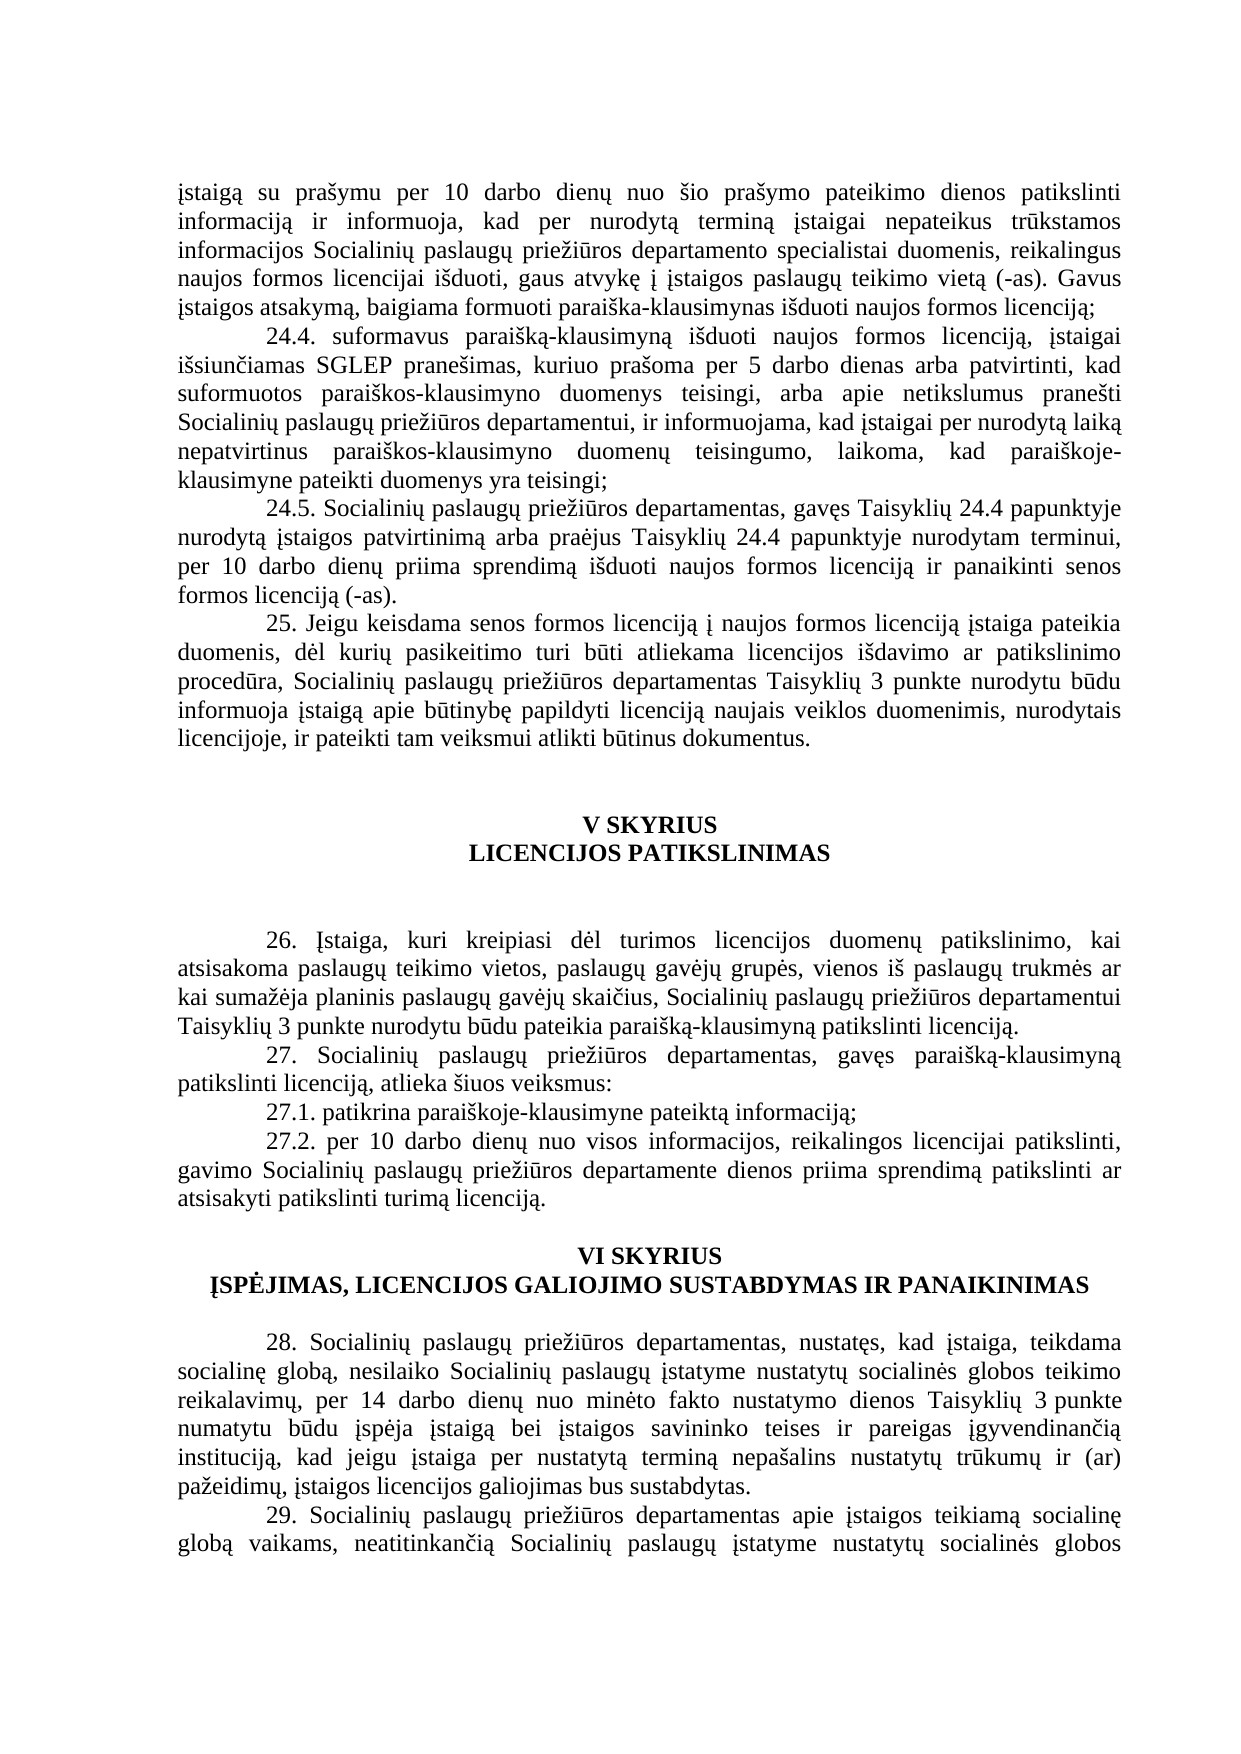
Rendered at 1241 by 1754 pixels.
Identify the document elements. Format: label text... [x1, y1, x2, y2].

text 27.1. patikrina paraiškoje-klausimyne pateiktą informaciją; [177, 1097, 1122, 1126]
text LICENCIJOS PATIKSLINIMAS [177, 838, 1122, 867]
text 28. Socialinių paslaugų priežiūros departamentas, nustatęs, kad įstaiga, teikdama socialinę globą, nesilaiko Socialinių paslaugų įstatyme nustatytų socialinės globos teikimo reikalavimų, per 14 darbo dienų nuo minėto fakto nustatymo dienos Taisyklių 3 punkte numatytu būdu įspėja įstaigą bei įstaigos savininko teises ir pareigas įgyvendinančią instituciją, kad jeigu įstaiga per nustatytą terminą nepašalins nustatytų trūkumų ir (ar) pažeidimų, įstaigos licencijos galiojimas bus sustabdytas. [177, 1327, 1122, 1500]
text 27.2. per 10 darbo dienų nuo visos informacijos, reikalingos licencijai patikslinti, gavimo Socialinių paslaugų priežiūros departamente dienos priima sprendimą patikslinti ar atsisakyti patikslinti turimą licenciją. [177, 1126, 1122, 1212]
text 26. Įstaiga, kuri kreipiasi dėl turimos licencijos duomenų patikslinimo, kai atsisakoma paslaugų teikimo vietos, paslaugų gavėjų grupės, vienos iš paslaugų trukmės ar kai sumažėja planinis paslaugų gavėjų skaičius, Socialinių paslaugų priežiūros departamentui Taisyklių 3 punkte nurodytu būdu pateikia paraišką-klausimyną patikslinti licenciją. [177, 925, 1122, 1040]
text V SKYRIUS [177, 810, 1122, 838]
text 24.4. suformavus paraišką-klausimyną išduoti naujos formos licenciją, įstaigai išsiunčiamas SGLEP pranešimas, kuriuo prašoma per 5 darbo dienas arba patvirtinti, kad suformuotos paraiškos-klausimyno duomenys teisingi, arba apie netikslumus pranešti Socialinių paslaugų priežiūros departamentui, ir informuojama, kad įstaigai per nurodytą laiką nepatvirtinus paraiškos-klausimyno duomenų teisingumo, laikoma, kad paraiškoje-klausimyne pateikti duomenys yra teisingi; [177, 321, 1122, 493]
text 29. Socialinių paslaugų priežiūros departamentas apie įstaigos teikiamą socialinę globą vaikams, neatitinkančią Socialinių paslaugų įstatyme nustatytų socialinės globos [177, 1500, 1122, 1557]
text 27. Socialinių paslaugų priežiūros departamentas, gavęs paraišką-klausimyną patikslinti licenciją, atlieka šiuos veiksmus: [177, 1040, 1122, 1097]
text VI SKYRIUS [177, 1241, 1122, 1270]
text įstaigą su prašymu per 10 darbo dienų nuo šio prašymo pateikimo dienos patikslinti informaciją ir informuoja, kad per nurodytą terminą įstaigai nepateikus trūkstamos informacijos Socialinių paslaugų priežiūros departamento specialistai duomenis, reikalingus naujos formos licencijai išduoti, gaus atvykę į įstaigos paslaugų teikimo vietą (-as). Gavus įstaigos atsakymą, baigiama formuoti paraiška-klausimynas išduoti naujos formos licenciją; [177, 177, 1122, 321]
text 24.5. Socialinių paslaugų priežiūros departamentas, gavęs Taisyklių 24.4 papunktyje nurodytą įstaigos patvirtinimą arba praėjus Taisyklių 24.4 papunktyje nurodytam terminui, per 10 darbo dienų priima sprendimą išduoti naujos formos licenciją ir panaikinti senos formos licenciją (-as). [177, 493, 1122, 608]
text 25. Jeigu keisdama senos formos licenciją į naujos formos licenciją įstaiga pateikia duomenis, dėl kurių pasikeitimo turi būti atliekama licencijos išdavimo ar patikslinimo procedūra, Socialinių paslaugų priežiūros departamentas Taisyklių 3 punkte nurodytu būdu informuoja įstaigą apie būtinybę papildyti licenciją naujais veiklos duomenimis, nurodytais licencijoje, ir pateikti tam veiksmui atlikti būtinus dokumentus. [177, 608, 1122, 752]
text ĮSPĖJIMAS, LICENCIJOS GALIOJIMO SUSTABDYMAS IR PANAIKINIMAS [177, 1270, 1122, 1298]
